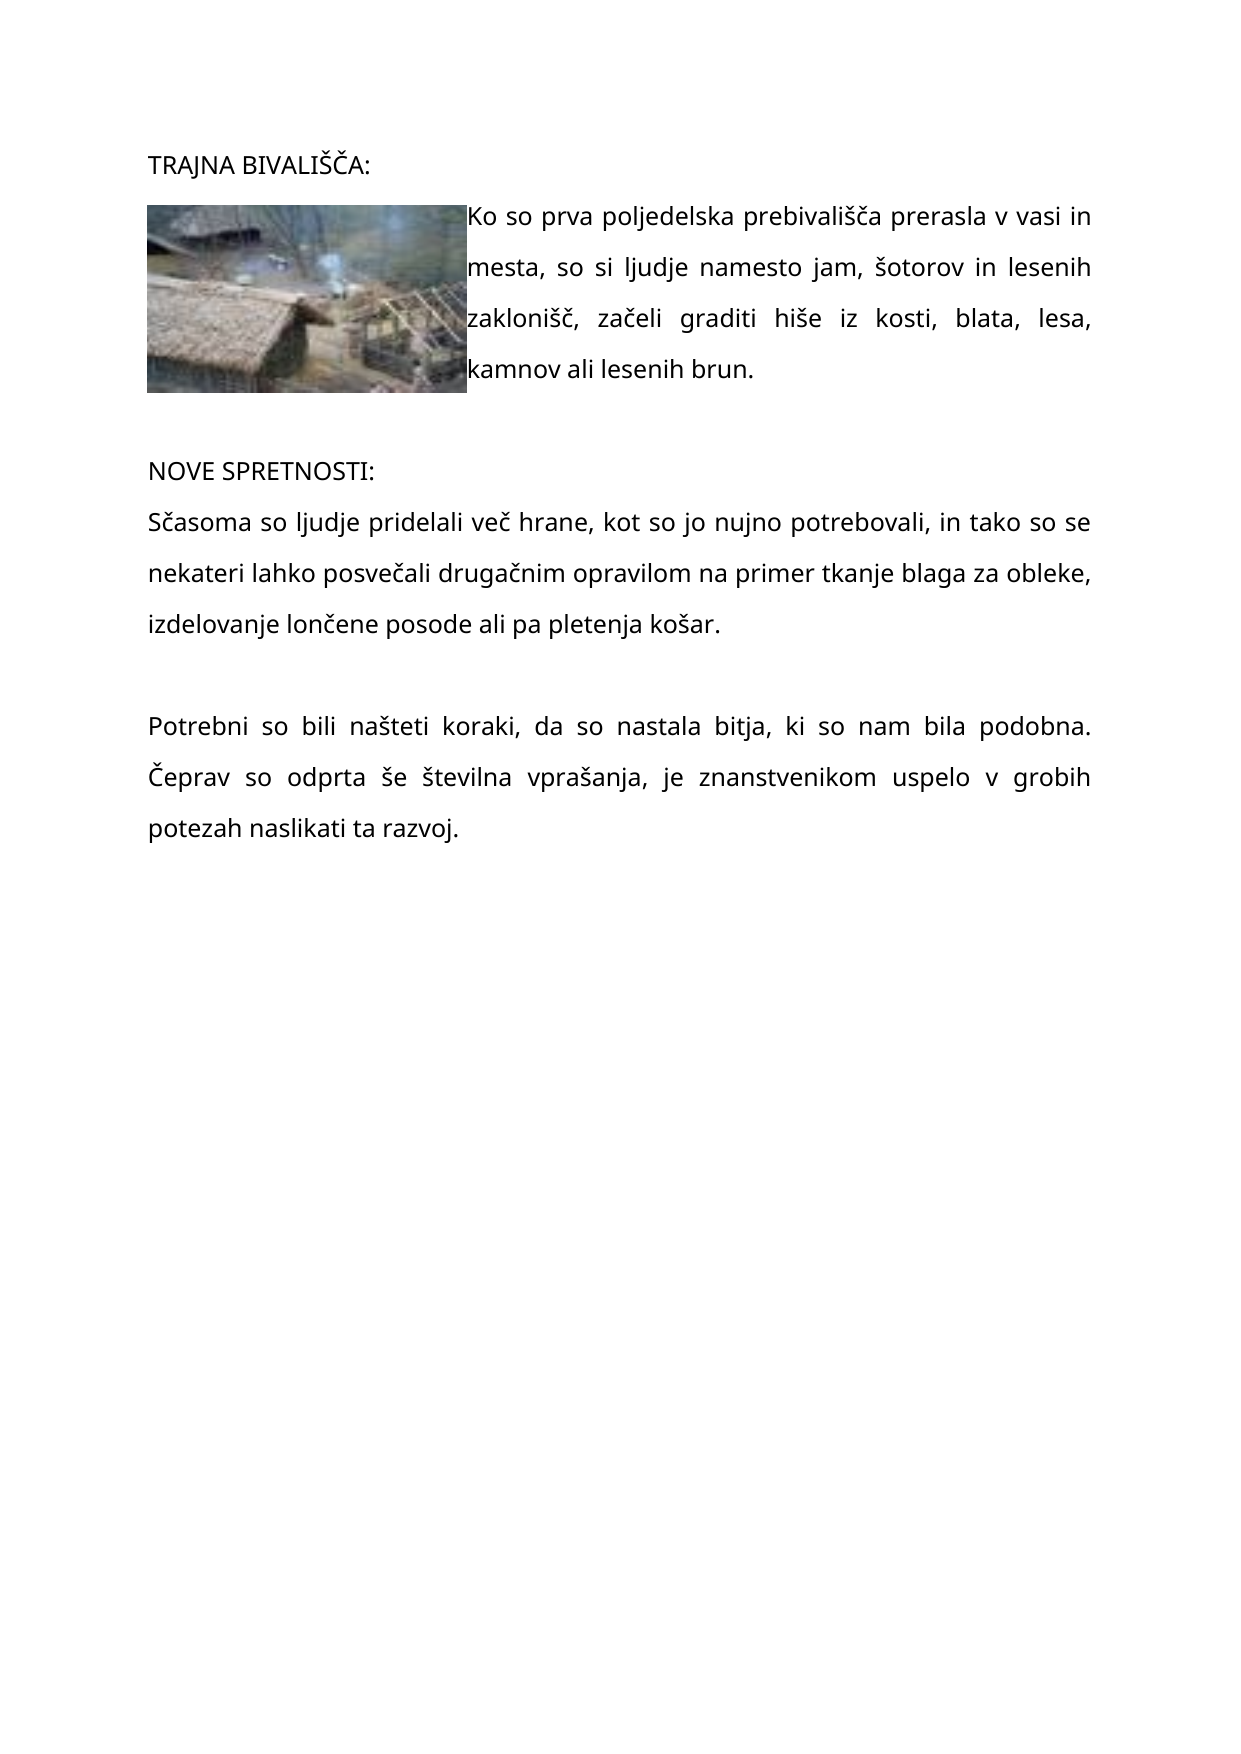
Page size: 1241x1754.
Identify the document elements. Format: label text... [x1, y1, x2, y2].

text Ko so prva poljedelska prebivališča prerasla v vasi in mesta, so si ljudje namesto jam, šotorov in lesenih zaklonišč, začeli graditi hiše iz kosti, blata, lesa, kamnov ali lesenih brun. [148, 199, 1093, 386]
text TRAJNA BIVALIŠČA: [148, 148, 1093, 182]
text Sčasoma so ljudje pridelali več hrane, kot so jo nujno potrebovali, in tako so se nekateri lahko posvečali drugačnim opravilom na primer tkanje blaga za obleke, izdelovanje lončene posode ali pa pletenja košar. [148, 505, 1093, 641]
text NOVE SPRETNOSTI: [148, 454, 1093, 488]
picture [147, 205, 467, 393]
text Potrebni so bili našteti koraki, da so nastala bitja, ki so nam bila podobna. Čeprav so odprta še številna vprašanja, je znanstvenikom uspelo v grobih potezah naslikati ta razvoj. [148, 709, 1093, 845]
